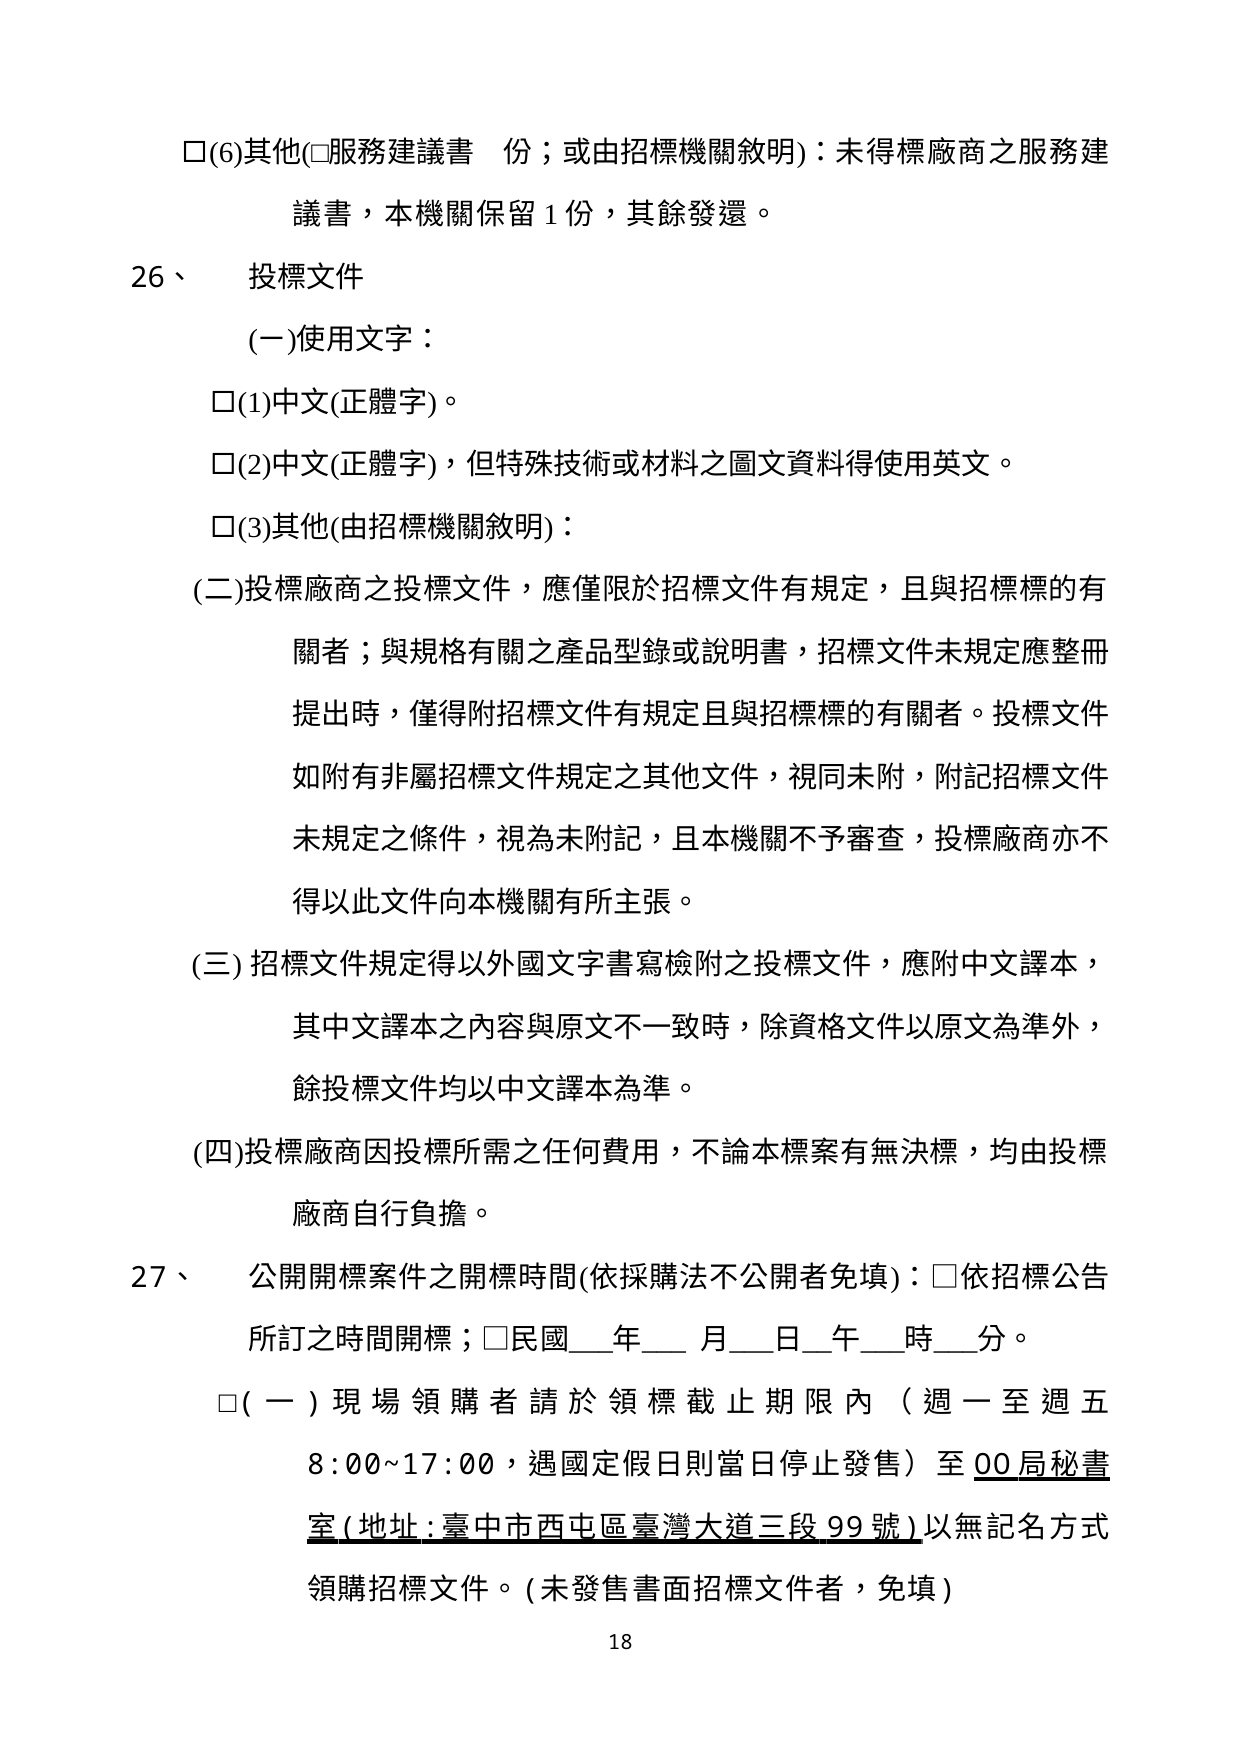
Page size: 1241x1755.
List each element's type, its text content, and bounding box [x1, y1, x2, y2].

text (二)投標廠商之投標文件，應僅限於招標文件有規定，且與招標標的有關者；與規格有關之產品型錄或說明書，招標文件未規定應整冊提出時，僅得附招標文件有規定且與招標標的有關者。投標文件如附有非屬招標文件規定之其他文件，視同未附，附記招標文件未規定之條件，視為未附記，且本機關不予審查，投標廠商亦不得以此文件向本機關有所主張。 [130, 545, 1110, 920]
list 公開開標案件之開標時間(依採購法不公開者免填)：□依招標公告所訂之時間開標；□民國___年___ 月___日__午___時___分。 [130, 1233, 1110, 1358]
list 投標文件 [130, 233, 1110, 295]
text (3)其他(由招標機關敘明)： [130, 483, 1110, 545]
text □(一)現場領購者請於領標截止期限內（週一至週五8:00~17:00，遇國定假日則當日停止發售）至OO局秘書室(地址:臺中市西屯區臺灣大道三段99號)以無記名方式領購招標文件。(未發售書面招標文件者，免填) [218, 1358, 1110, 1608]
text (ㄧ)使用文字： [248, 295, 1110, 358]
text (三) 招標文件規定得以外國文字書寫檢附之投標文件，應附中文譯本，其中文譯本之內容與原文不一致時，除資格文件以原文為準外，餘投標文件均以中文譯本為準。 [130, 920, 1110, 1108]
text (四)投標廠商因投標所需之任何費用，不論本標案有無決標，均由投標廠商自行負擔。 [130, 1108, 1110, 1233]
text (6)其他(□服務建議書 份；或由招標機關敘明)：未得標廠商之服務建議書，本機關保留1份，其餘發還。 [130, 108, 1110, 233]
text (2)中文(正體字)，但特殊技術或材料之圖文資料得使用英文。 [130, 420, 1110, 483]
text (1)中文(正體字)。 [130, 358, 1110, 420]
